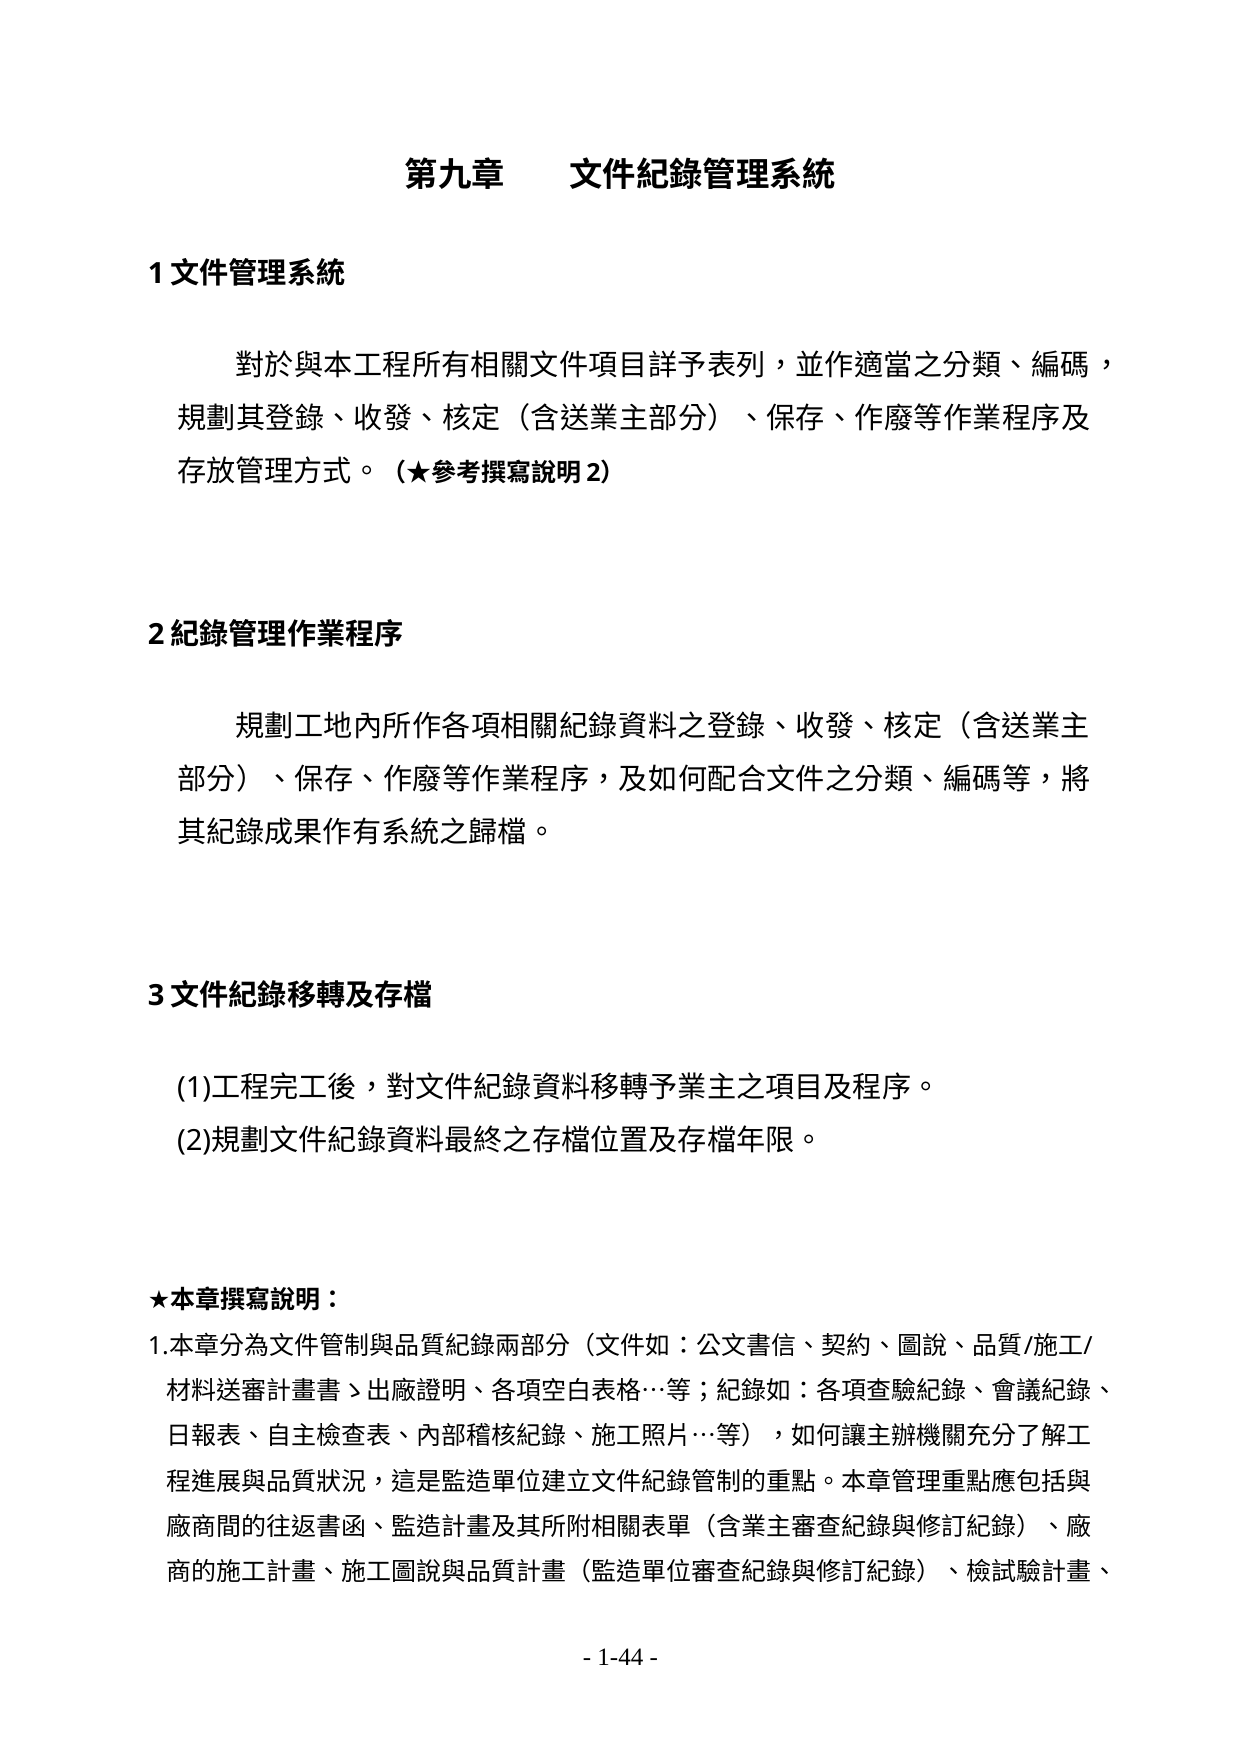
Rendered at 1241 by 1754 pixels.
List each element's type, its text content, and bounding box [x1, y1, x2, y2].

text 對於與本工程所有相關文件項目詳予表列，並作適當之分類、編碼，規劃其登錄、收發、核定（含送業主部分）、保存、作廢等作業程序及存放管理方式。（★參考撰寫說明2） [177, 342, 1092, 490]
text (1)工程完工後，對文件紀錄資料移轉予業主之項目及程序。 [177, 1064, 1092, 1106]
text ★本章撰寫說明： [148, 1280, 1092, 1316]
subtitle 1文件管理系統 [148, 249, 1092, 292]
text 1.本章分為文件管制與品質紀錄兩部分（文件如：公文書信、契約、圖說、品質/施工/材料送審計畫書ゝ出廠證明、各項空白表格…等；紀錄如：各項查驗紀錄、會議紀錄、日報表、自主檢查表、內部稽核紀錄、施工照片…等），如何讓主辦機關充分了解工程進展與品質狀況，這是監造單位建立文件紀錄管制的重點。本章管理重點應包括與廠商間的往返書函、監造計畫及其所附相關表單（含業主審查紀錄與修訂紀錄）、廠商的施工計畫、施工圖說與品質計畫（監造單位審查紀錄與修訂紀錄）、檢試驗計畫、材料設備品質抽驗紀錄表、施工品質查核紀錄表、相關往來公文等，均應作有系統的規劃、編碼與建檔。 [148, 1325, 1092, 1588]
subtitle 3文件紀錄移轉及存檔 [148, 971, 1092, 1014]
text (2)規劃文件紀錄資料最終之存檔位置及存檔年限。 [177, 1117, 1092, 1159]
subtitle 第九章 文件紀錄管理系統 [148, 148, 1092, 196]
subtitle 2紀錄管理作業程序 [148, 610, 1092, 653]
text 規劃工地內所作各項相關紀錄資料之登錄、收發、核定（含送業主部分）、保存、作廢等作業程序，及如何配合文件之分類、編碼等，將其紀錄成果作有系統之歸檔。 [177, 703, 1092, 851]
